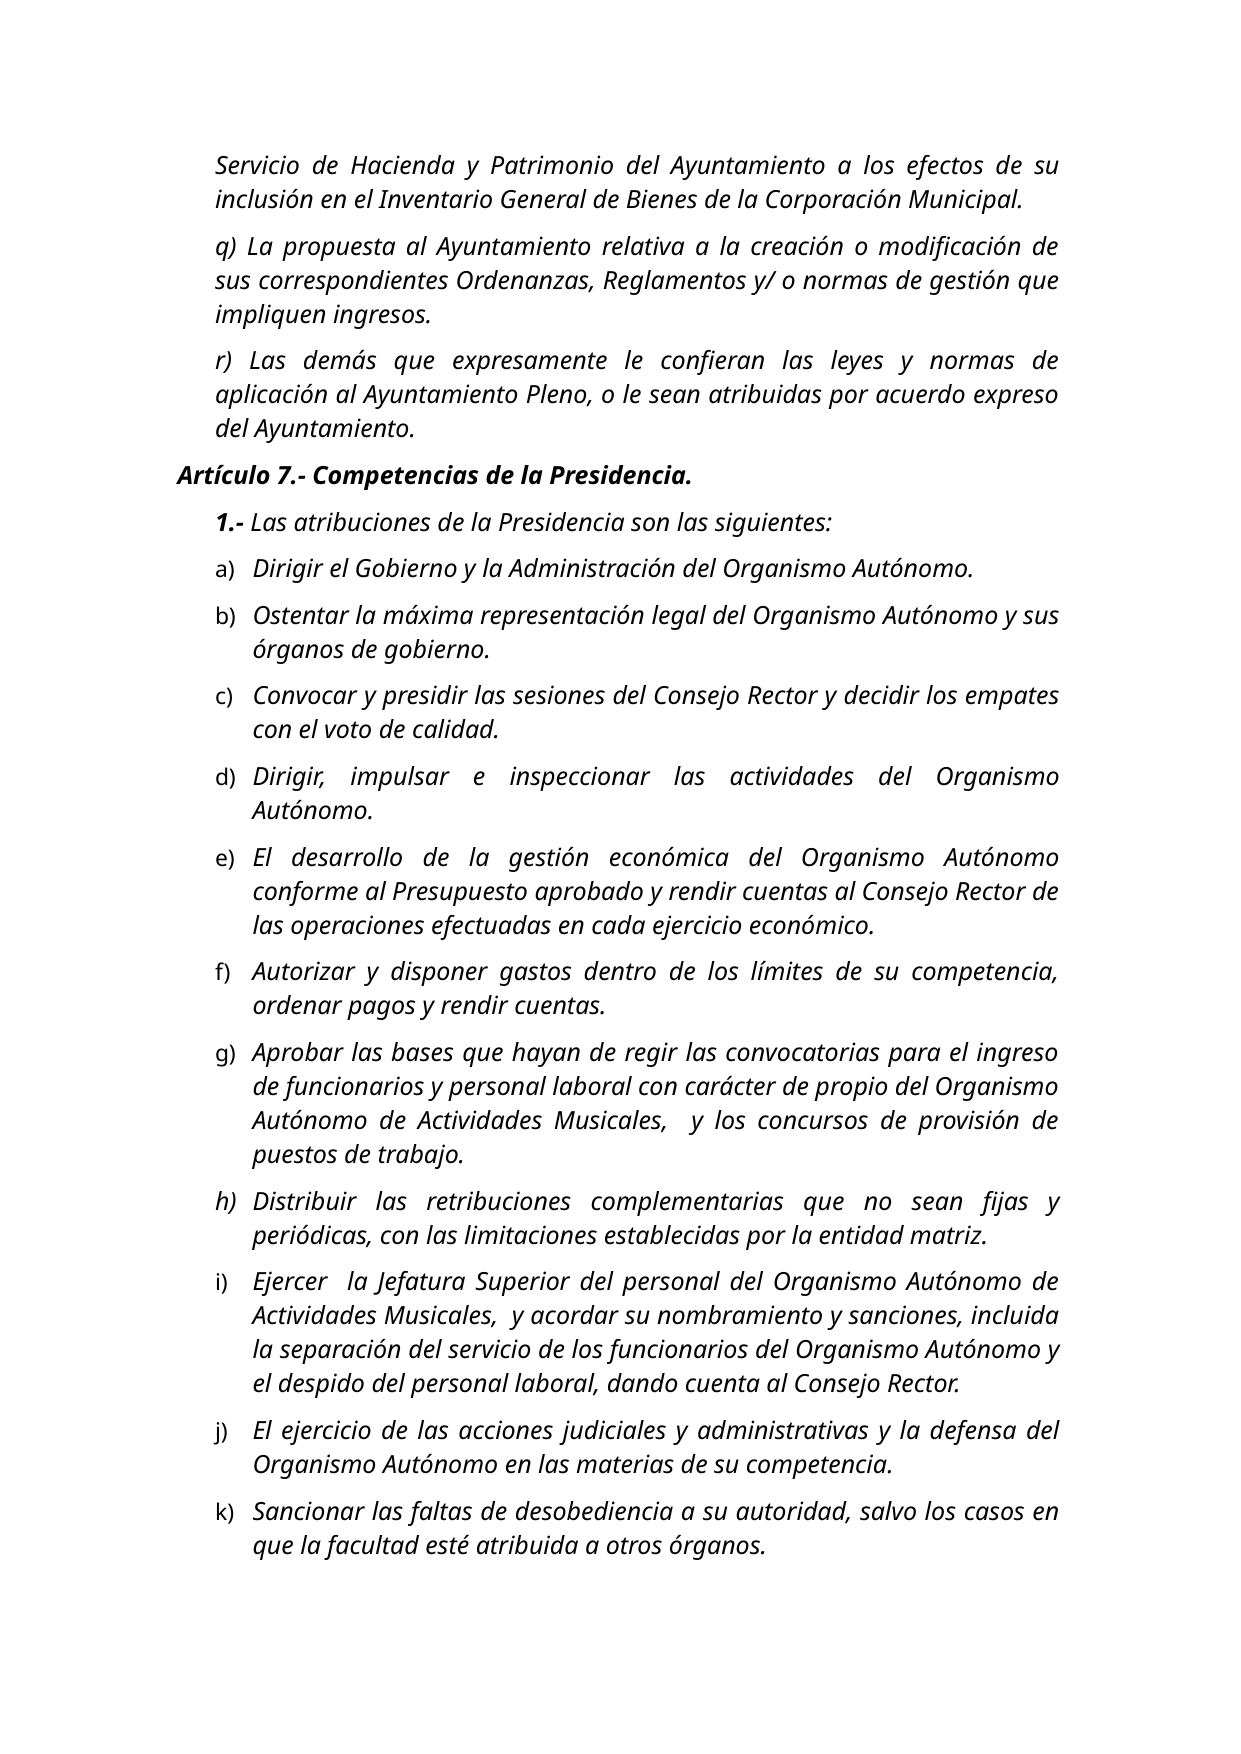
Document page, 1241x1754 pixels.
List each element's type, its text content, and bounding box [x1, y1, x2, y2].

list Sancionar las faltas de desobediencia a su autoridad, salvo los casos en que la facultad esté atribuida a otros órganos. [215, 1493, 1063, 1561]
list El ejercicio de las acciones judiciales y administrativas y la defensa del Organismo Autónomo en las materias de su competencia. [215, 1413, 1063, 1481]
list El desarrollo de la gestión económica del Organismo Autónomo conforme al Presupuesto aprobado y rendir cuentas al Consejo Rector de las operaciones efectuadas en cada ejercicio económico. [215, 839, 1063, 941]
text Artículo 7.- Competencias de la Presidencia. [177, 458, 1063, 492]
list Aprobar las bases que hayan de regir las convocatorias para el ingreso de funcionarios y personal laboral con carácter de propio del Organismo Autónomo de Actividades Musicales, y los concursos de provisión de puestos de trabajo. [215, 1034, 1063, 1171]
text r) Las demás que expresamente le confieran las leyes y normas de aplicación al Ayuntamiento Pleno, o le sean atribuidas por acuerdo expreso del Ayuntamiento. [215, 343, 1063, 445]
list Ejercer la Jefatura Superior del personal del Organismo Autónomo de Actividades Musicales, y acordar su nombramiento y sanciones, incluida la separación del servicio de los funcionarios del Organismo Autónomo y el despido del personal laboral, dando cuenta al Consejo Rector. [215, 1264, 1063, 1400]
list Ostentar la máxima representación legal del Organismo Autónomo y sus órganos de gobierno. [215, 597, 1063, 665]
list Dirigir, impulsar e inspeccionar las actividades del Organismo Autónomo. [215, 758, 1063, 827]
text q) La propuesta al Ayuntamiento relativa a la creación o modificación de sus correspondientes Ordenanzas, Reglamentos y/ o normas de gestión que impliquen ingresos. [215, 228, 1063, 330]
list Convocar y presidir las sesiones del Consejo Rector y decidir los empates con el voto de calidad. [215, 678, 1063, 746]
text Servicio de Hacienda y Patrimonio del Ayuntamiento a los efectos de su inclusión en el Inventario General de Bienes de la Corporación Municipal. [215, 148, 1063, 216]
list Dirigir el Gobierno y la Administración del Organismo Autónomo. [215, 551, 1063, 585]
text 1.- Las atribuciones de la Presidencia son las siguientes: [177, 504, 1063, 538]
list Autorizar y disponer gastos dentro de los límites de su competencia, ordenar pagos y rendir cuentas. [215, 954, 1063, 1022]
list Distribuir las retribuciones complementarias que no sean fijas y periódicas, con las limitaciones establecidas por la entidad matriz. [215, 1183, 1063, 1251]
